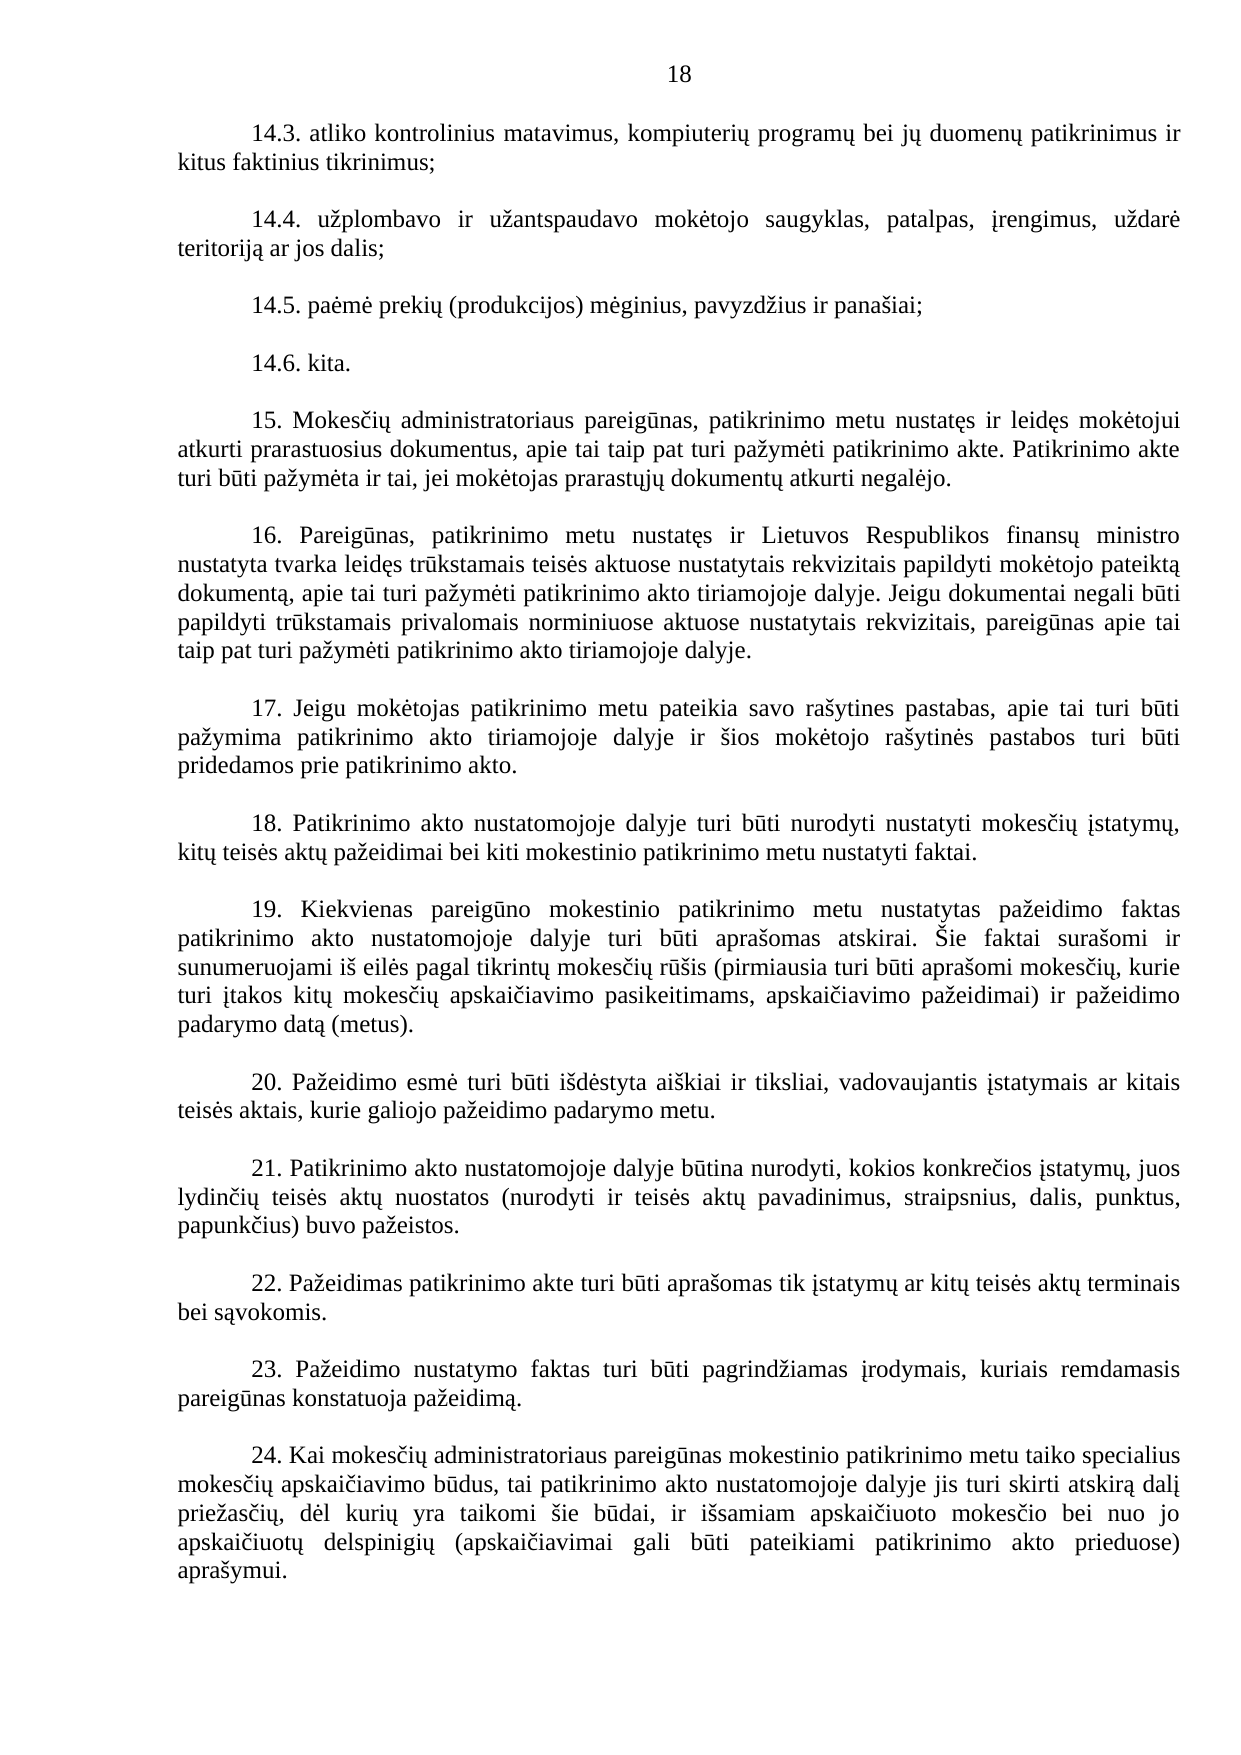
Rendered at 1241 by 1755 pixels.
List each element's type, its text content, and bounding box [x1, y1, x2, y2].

text 14.4. užplombavo ir užantspaudavo mokėtojo saugyklas, patalpas, įrengimus, uždarė teritoriją ar jos dalis; [177, 204, 1181, 262]
text 15. Mokesčių administratoriaus pareigūnas, patikrinimo metu nustatęs ir leidęs mokėtojui atkurti prarastuosius dokumentus, apie tai taip pat turi pažymėti patikrinimo akte. Patikrinimo akte turi būti pažymėta ir tai, jei mokėtojas prarastųjų dokumentų atkurti negalėjo. [177, 406, 1181, 492]
text 17. Jeigu mokėtojas patikrinimo metu pateikia savo rašytines pastabas, apie tai turi būti pažymima patikrinimo akto tiriamojoje dalyje ir šios mokėtojo rašytinės pastabos turi būti pridedamos prie patikrinimo akto. [177, 693, 1181, 779]
text 18. Patikrinimo akto nustatomojoje dalyje turi būti nurodyti nustatyti mokesčių įstatymų, kitų teisės aktų pažeidimai bei kiti mokestinio patikrinimo metu nustatyti faktai. [177, 808, 1181, 866]
text 21. Patikrinimo akto nustatomojoje dalyje būtina nurodyti, kokios konkrečios įstatymų, juos lydinčių teisės aktų nuostatos (nurodyti ir teisės aktų pavadinimus, straipsnius, dalis, punktus, papunkčius) buvo pažeistos. [177, 1153, 1181, 1239]
text 23. Pažeidimo nustatymo faktas turi būti pagrindžiamas įrodymais, kuriais remdamasis pareigūnas konstatuoja pažeidimą. [177, 1354, 1181, 1412]
text 14.3. atliko kontrolinius matavimus, kompiuterių programų bei jų duomenų patikrinimus ir kitus faktinius tikrinimus; [177, 118, 1181, 176]
text 22. Pažeidimas patikrinimo akte turi būti aprašomas tik įstatymų ar kitų teisės aktų terminais bei sąvokomis. [177, 1268, 1181, 1326]
text 14.6. kita. [177, 348, 1181, 377]
text 20. Pažeidimo esmė turi būti išdėstyta aiškiai ir tiksliai, vadovaujantis įstatymais ar kitais teisės aktais, kurie galiojo pažeidimo padarymo metu. [177, 1067, 1181, 1124]
text 19. Kiekvienas pareigūno mokestinio patikrinimo metu nustatytas pažeidimo faktas patikrinimo akto nustatomojoje dalyje turi būti aprašomas atskirai. Šie faktai surašomi ir sunumeruojami iš eilės pagal tikrintų mokesčių rūšis (pirmiausia turi būti aprašomi mokesčių, kurie turi įtakos kitų mokesčių apskaičiavimo pasikeitimams, apskaičiavimo pažeidimai) ir pažeidimo padarymo datą (metus). [177, 894, 1181, 1038]
text 24. Kai mokesčių administratoriaus pareigūnas mokestinio patikrinimo metu taiko specialius mokesčių apskaičiavimo būdus, tai patikrinimo akto nustatomojoje dalyje jis turi skirti atskirą dalį priežasčių, dėl kurių yra taikomi šie būdai, ir išsamiam apskaičiuoto mokesčio bei nuo jo apskaičiuotų delspinigių (apskaičiavimai gali būti pateikiami patikrinimo akto prieduose) aprašymui. [177, 1441, 1181, 1584]
text 16. Pareigūnas, patikrinimo metu nustatęs ir Lietuvos Respublikos finansų ministro nustatyta tvarka leidęs trūkstamais teisės aktuose nustatytais rekvizitais papildyti mokėtojo pateiktą dokumentą, apie tai turi pažymėti patikrinimo akto tiriamojoje dalyje. Jeigu dokumentai negali būti papildyti trūkstamais privalomais norminiuose aktuose nustatytais rekvizitais, pareigūnas apie tai taip pat turi pažymėti patikrinimo akto tiriamojoje dalyje. [177, 521, 1181, 664]
text 14.5. paėmė prekių (produkcijos) mėginius, pavyzdžius ir panašiai; [177, 291, 1181, 319]
